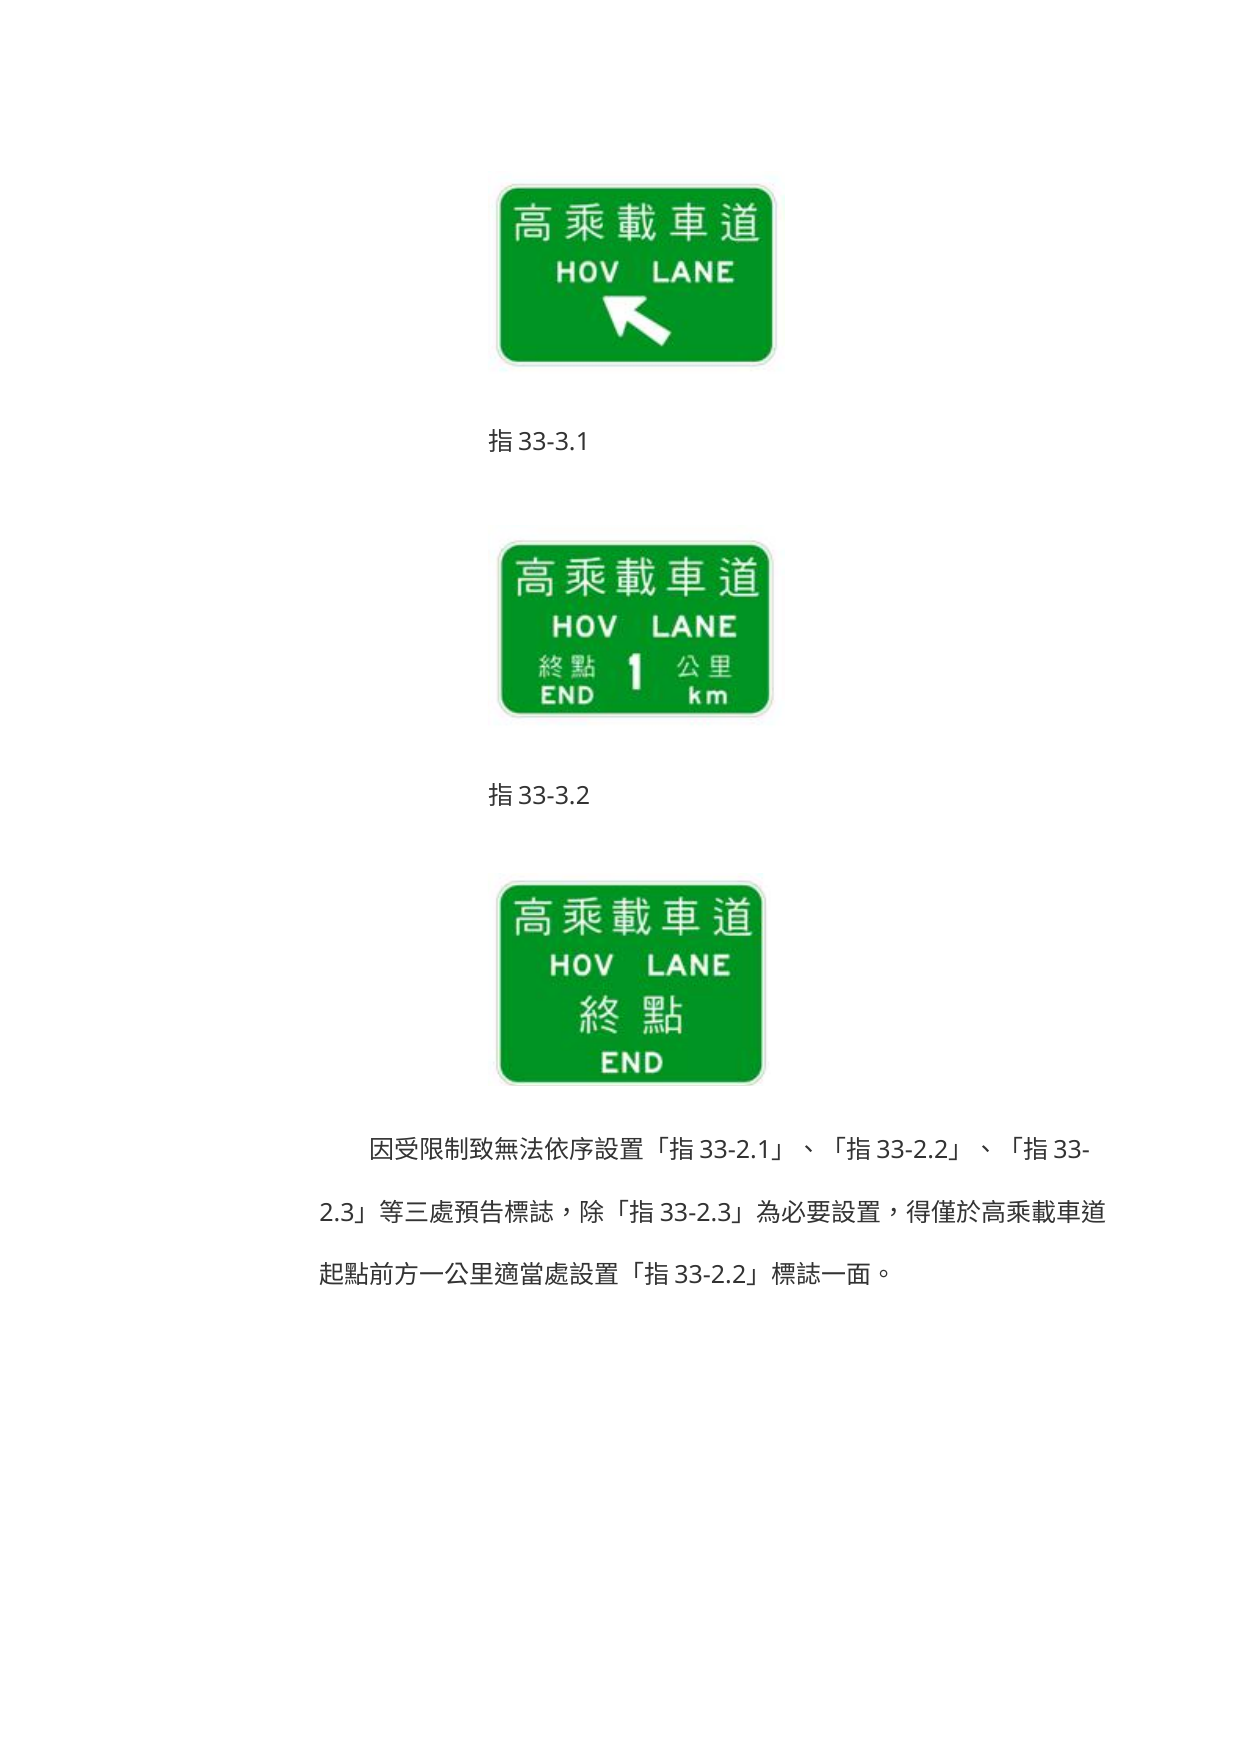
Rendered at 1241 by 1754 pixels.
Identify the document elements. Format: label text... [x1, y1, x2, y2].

text 因受限制致無法依序設置「指33-2.1」、「指33-2.2」、「指33-2.3」等三處預告標誌，除「指33-2.3」為必要設置，得僅於高乘載車道起點前方一公里適當處設置「指33-2.2」標誌一面。 [118, 1106, 1122, 1294]
text 指33-3.1 [118, 398, 1122, 460]
text 指33-3.2 [118, 752, 1122, 814]
